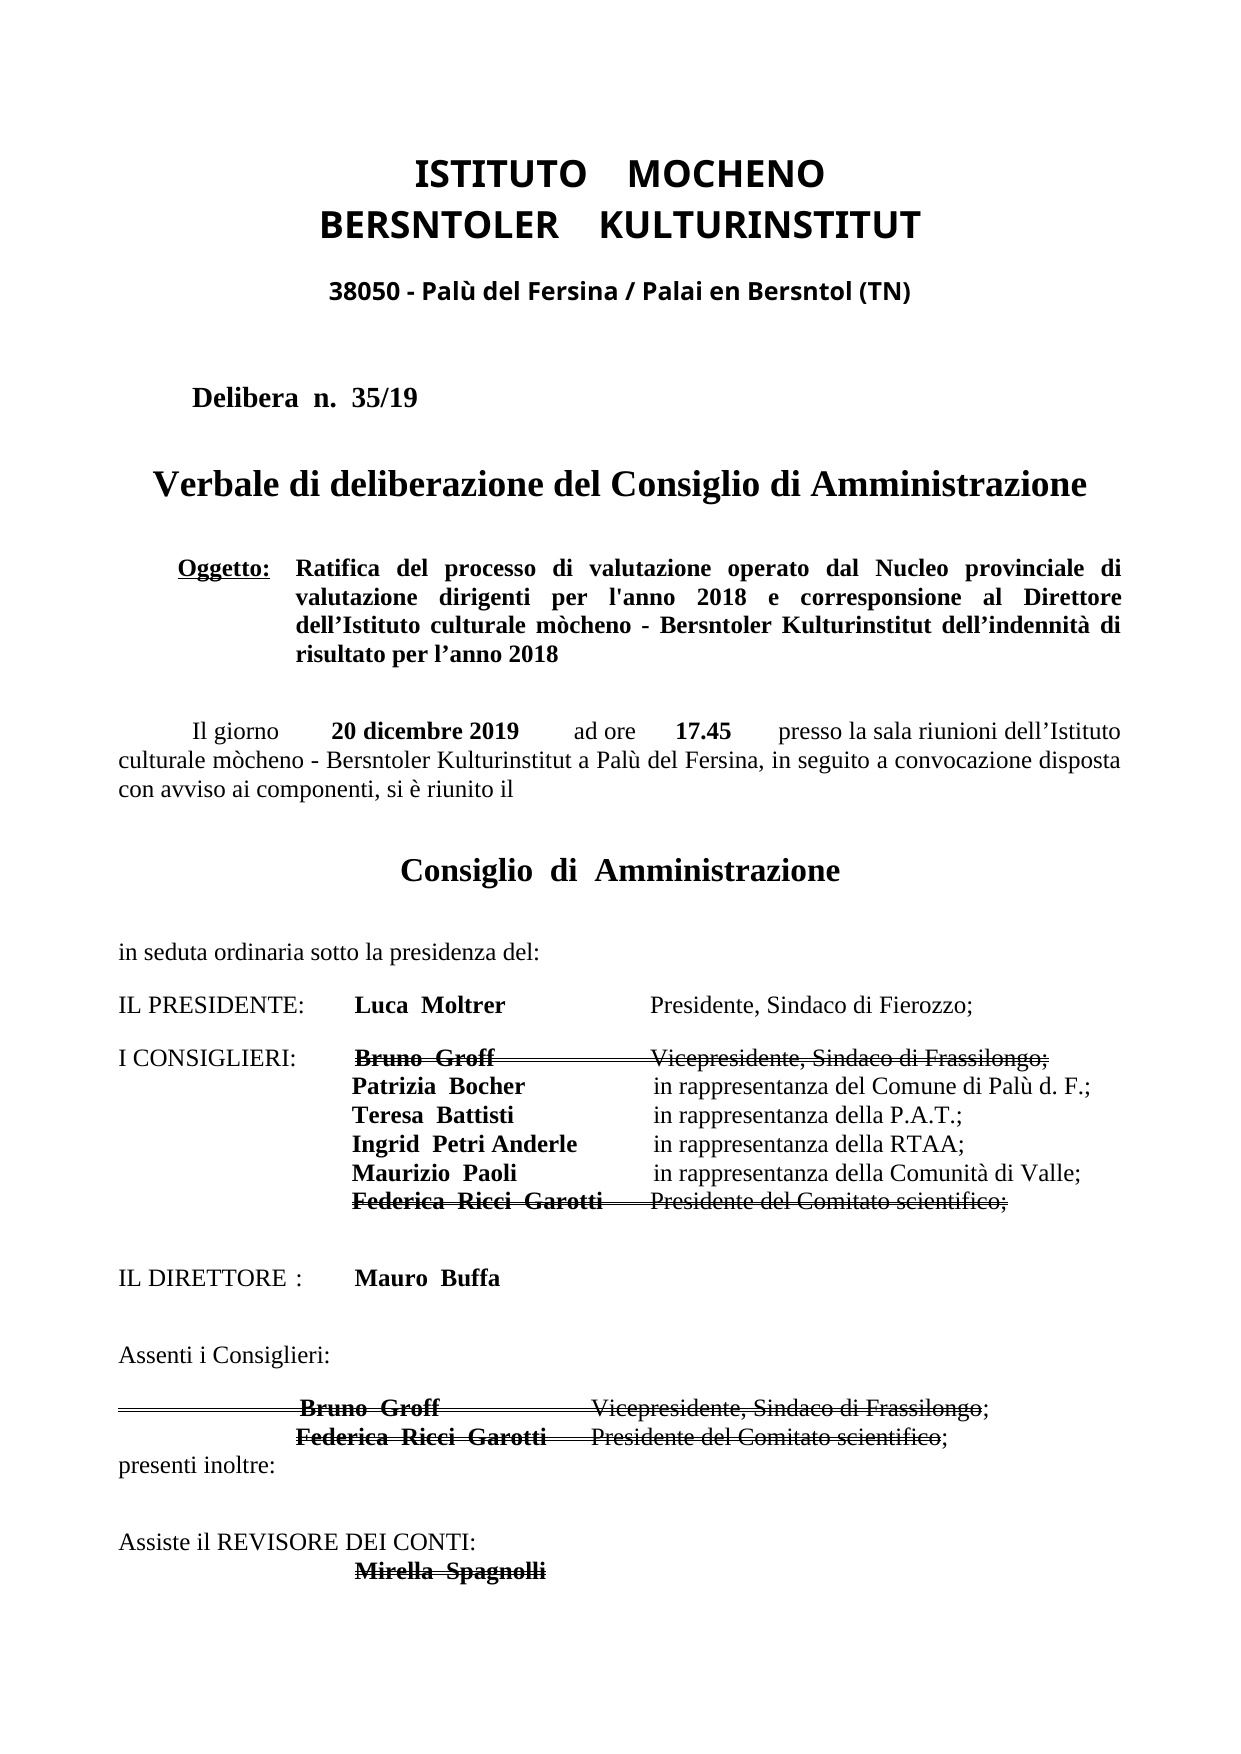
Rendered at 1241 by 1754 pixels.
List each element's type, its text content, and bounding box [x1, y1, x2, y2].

text Bruno Groff Vicepresidente, Sindaco di Frassilongo; [118, 1393, 1122, 1422]
text Assenti i Consiglieri: [118, 1340, 1122, 1369]
text IL PRESIDENTE: Luca Moltrer Presidente, Sindaco di Fierozzo; [118, 990, 1122, 1018]
text BERSNTOLER KULTURINSTITUT [118, 199, 1122, 250]
text Patrizia Bocher in rappresentanza del Comune di Palù d. F.; [118, 1071, 1122, 1100]
text Oggetto: Ratifica del processo di valutazione operato dal Nucleo provinciale di valutazione dirigenti per l'anno 2018 e corresponsione al Direttore dell’Istituto culturale mòcheno - Bersntoler Kulturinstitut dell’indennità di risultato per l’anno 2018 [177, 553, 1122, 668]
text Mirella Spagnolli [118, 1556, 1122, 1585]
text IL DIRETTORE : Mauro Buffa [118, 1263, 1122, 1292]
text Delibera n. 35/19 [118, 380, 1122, 414]
text Federica Ricci Garotti Presidente del Comitato scientifico; [118, 1422, 1122, 1450]
text I CONSIGLIERI: Bruno Groff Vicepresidente, Sindaco di Frassilongo; [118, 1043, 1122, 1071]
text in seduta ordinaria sotto la presidenza del: [118, 937, 1122, 966]
text 38050 - Palù del Fersina / Palai en Bersntol (TN) [118, 274, 1122, 308]
text presenti inoltre: [118, 1450, 1122, 1479]
text Federica Ricci Garotti Presidente del Comitato scientifico; [118, 1186, 1122, 1215]
text Maurizio Paoli in rappresentanza della Comunità di Valle; [118, 1158, 1122, 1186]
text Verbale di deliberazione del Consiglio di Amministrazione [118, 462, 1122, 505]
text Ingrid Petri Anderle in rappresentanza della RTAA; [118, 1129, 1122, 1158]
text Il giorno 20 dicembre 2019 ad ore 17.45 presso la sala riunioni dell’Istituto culturale mòcheno - Bersntoler Kulturinstitut a Palù del Fersina, in seguito a convocazione disposta con avviso ai componenti, si è riunito il [118, 716, 1122, 802]
text Assiste il REVISORE DEI CONTI: [118, 1527, 1122, 1556]
text Consiglio di Amministrazione [118, 851, 1122, 889]
text Teresa Battisti in rappresentanza della P.A.T.; [118, 1100, 1122, 1129]
text ISTITUTO MOCHENO [118, 148, 1122, 199]
